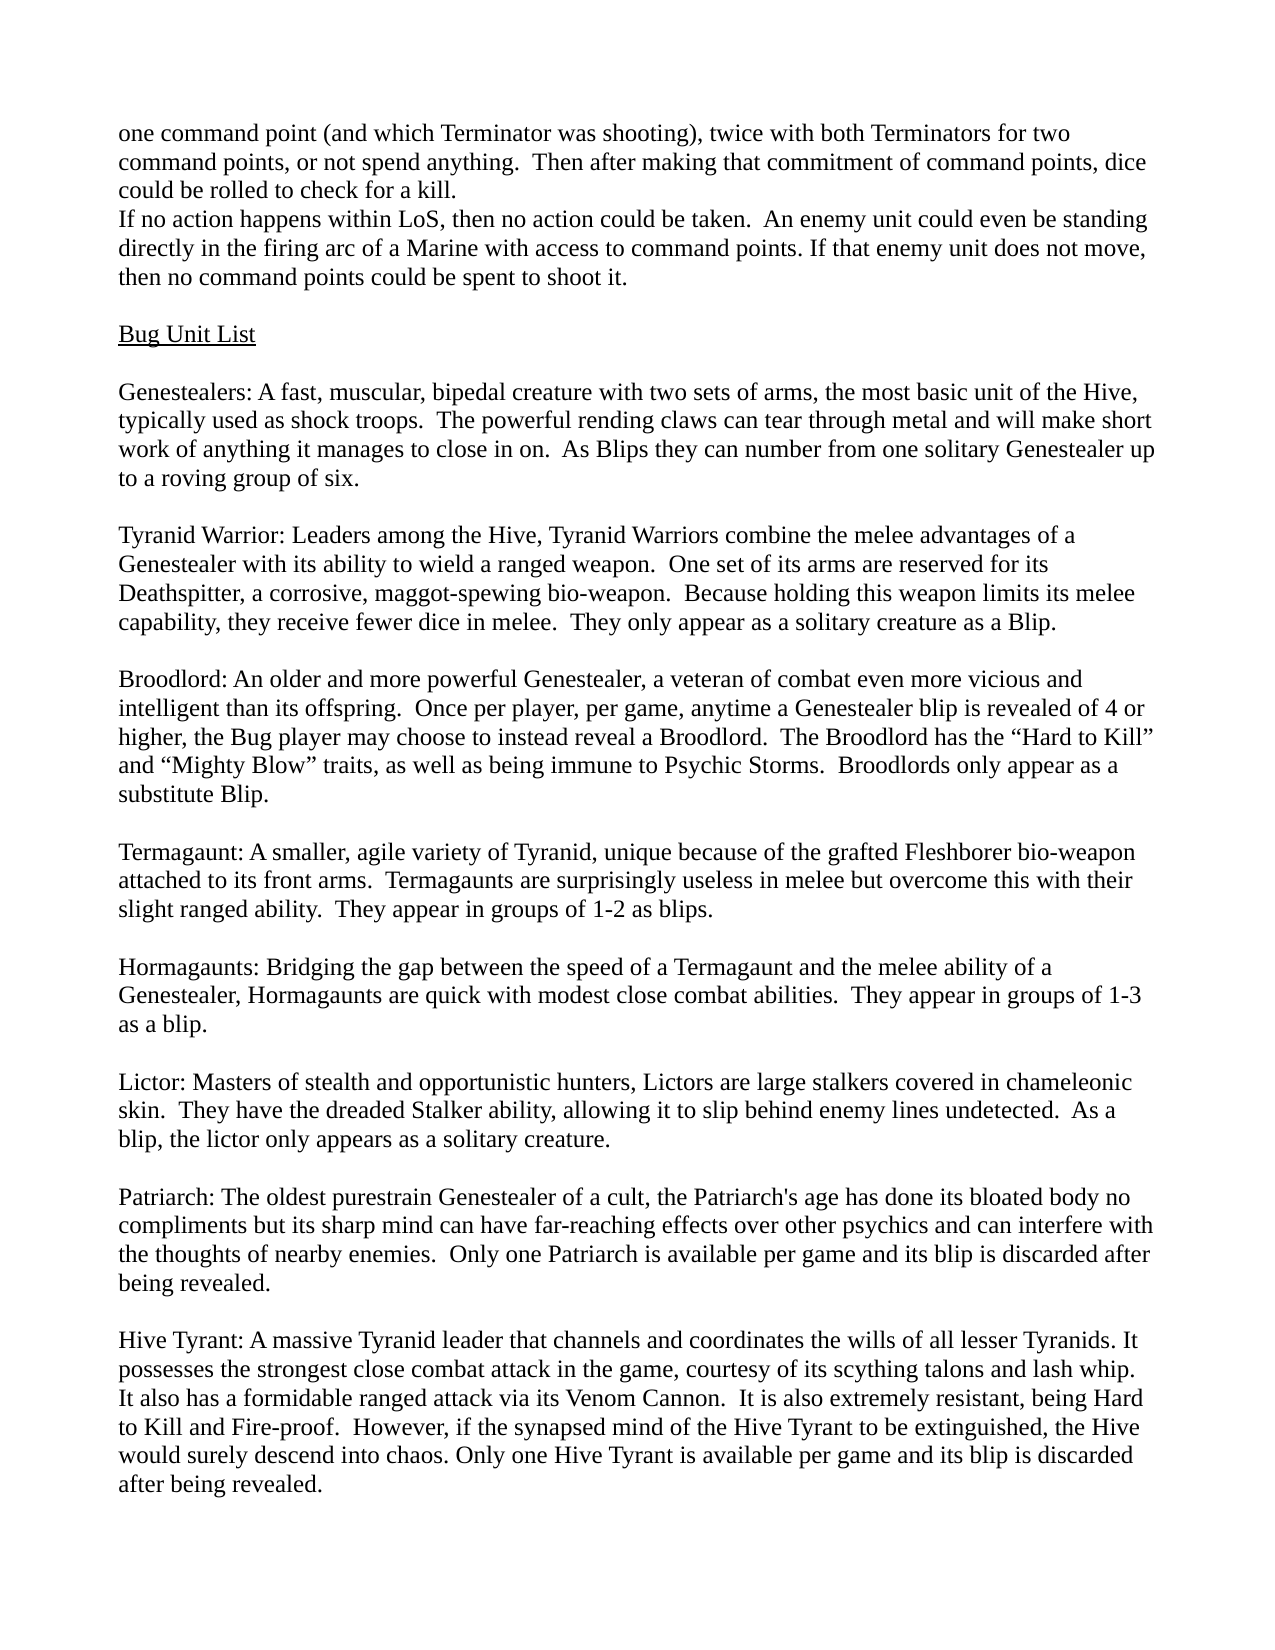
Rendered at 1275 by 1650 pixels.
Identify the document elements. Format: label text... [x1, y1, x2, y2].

text If no action happens within LoS, then no action could be taken. An enemy unit could even be standing directly in the firing arc of a Marine with access to command points. If that enemy unit does not move, then no command points could be spent to shoot it. [118, 204, 1157, 291]
text Hormagaunts: Bridging the gap between the speed of a Termagaunt and the melee ability of a Genestealer, Hormagaunts are quick with modest close combat abilities. They appear in groups of 1-3 as a blip. [118, 952, 1157, 1038]
text Hive Tyrant: A massive Tyranid leader that channels and coordinates the wills of all lesser Tyranids. It possesses the strongest close combat attack in the game, courtesy of its scything talons and lash whip. It also has a formidable ranged attack via its Venom Cannon. It is also extremely resistant, being Hard to Kill and Fire-proof. However, if the synapsed mind of the Hive Tyrant to be extinguished, the Hive would surely descend into chaos. Only one Hive Tyrant is available per game and its blip is discarded after being revealed. [118, 1326, 1157, 1498]
text one command point (and which Terminator was shooting), twice with both Terminators for two command points, or not spend anything. Then after making that commitment of command points, dice could be rolled to check for a kill. [118, 118, 1157, 204]
text Tyranid Warrior: Leaders among the Hive, Tyranid Warriors combine the melee advantages of a Genestealer with its ability to wield a ranged weapon. One set of its arms are reserved for its Deathspitter, a corrosive, maggot-spewing bio-weapon. Because holding this weapon limits its melee capability, they receive fewer dice in melee. They only appear as a solitary creature as a Blip. [118, 521, 1157, 636]
text Patriarch: The oldest purestrain Genestealer of a cult, the Patriarch's age has done its bloated body no compliments but its sharp mind can have far-reaching effects over other psychics and can interfere with the thoughts of nearby enemies. Only one Patriarch is available per game and its blip is discarded after being revealed. [118, 1182, 1157, 1297]
text Broodlord: An older and more powerful Genestealer, a veteran of combat even more vicious and intelligent than its offspring. Once per player, per game, anytime a Genestealer blip is revealed of 4 or higher, the Bug player may choose to instead reveal a Broodlord. The Broodlord has the “Hard to Kill” and “Mighty Blow” traits, as well as being immune to Psychic Storms. Broodlords only appear as a substitute Blip. [118, 664, 1157, 808]
text Termagaunt: A smaller, agile variety of Tyranid, unique because of the grafted Fleshborer bio-weapon attached to its front arms. Termagaunts are surprisingly useless in melee but overcome this with their slight ranged ability. They appear in groups of 1-2 as blips. [118, 837, 1157, 923]
text Lictor: Masters of stealth and opportunistic hunters, Lictors are large stalkers covered in chameleonic skin. They have the dreaded Stalker ability, allowing it to slip behind enemy lines undetected. As a blip, the lictor only appears as a solitary creature. [118, 1067, 1157, 1153]
text Bug Unit List [118, 319, 1157, 348]
text Genestealers: A fast, muscular, bipedal creature with two sets of arms, the most basic unit of the Hive, typically used as shock troops. The powerful rending claws can tear through metal and will make short work of anything it manages to close in on. As Blips they can number from one solitary Genestealer up to a roving group of six. [118, 377, 1157, 492]
